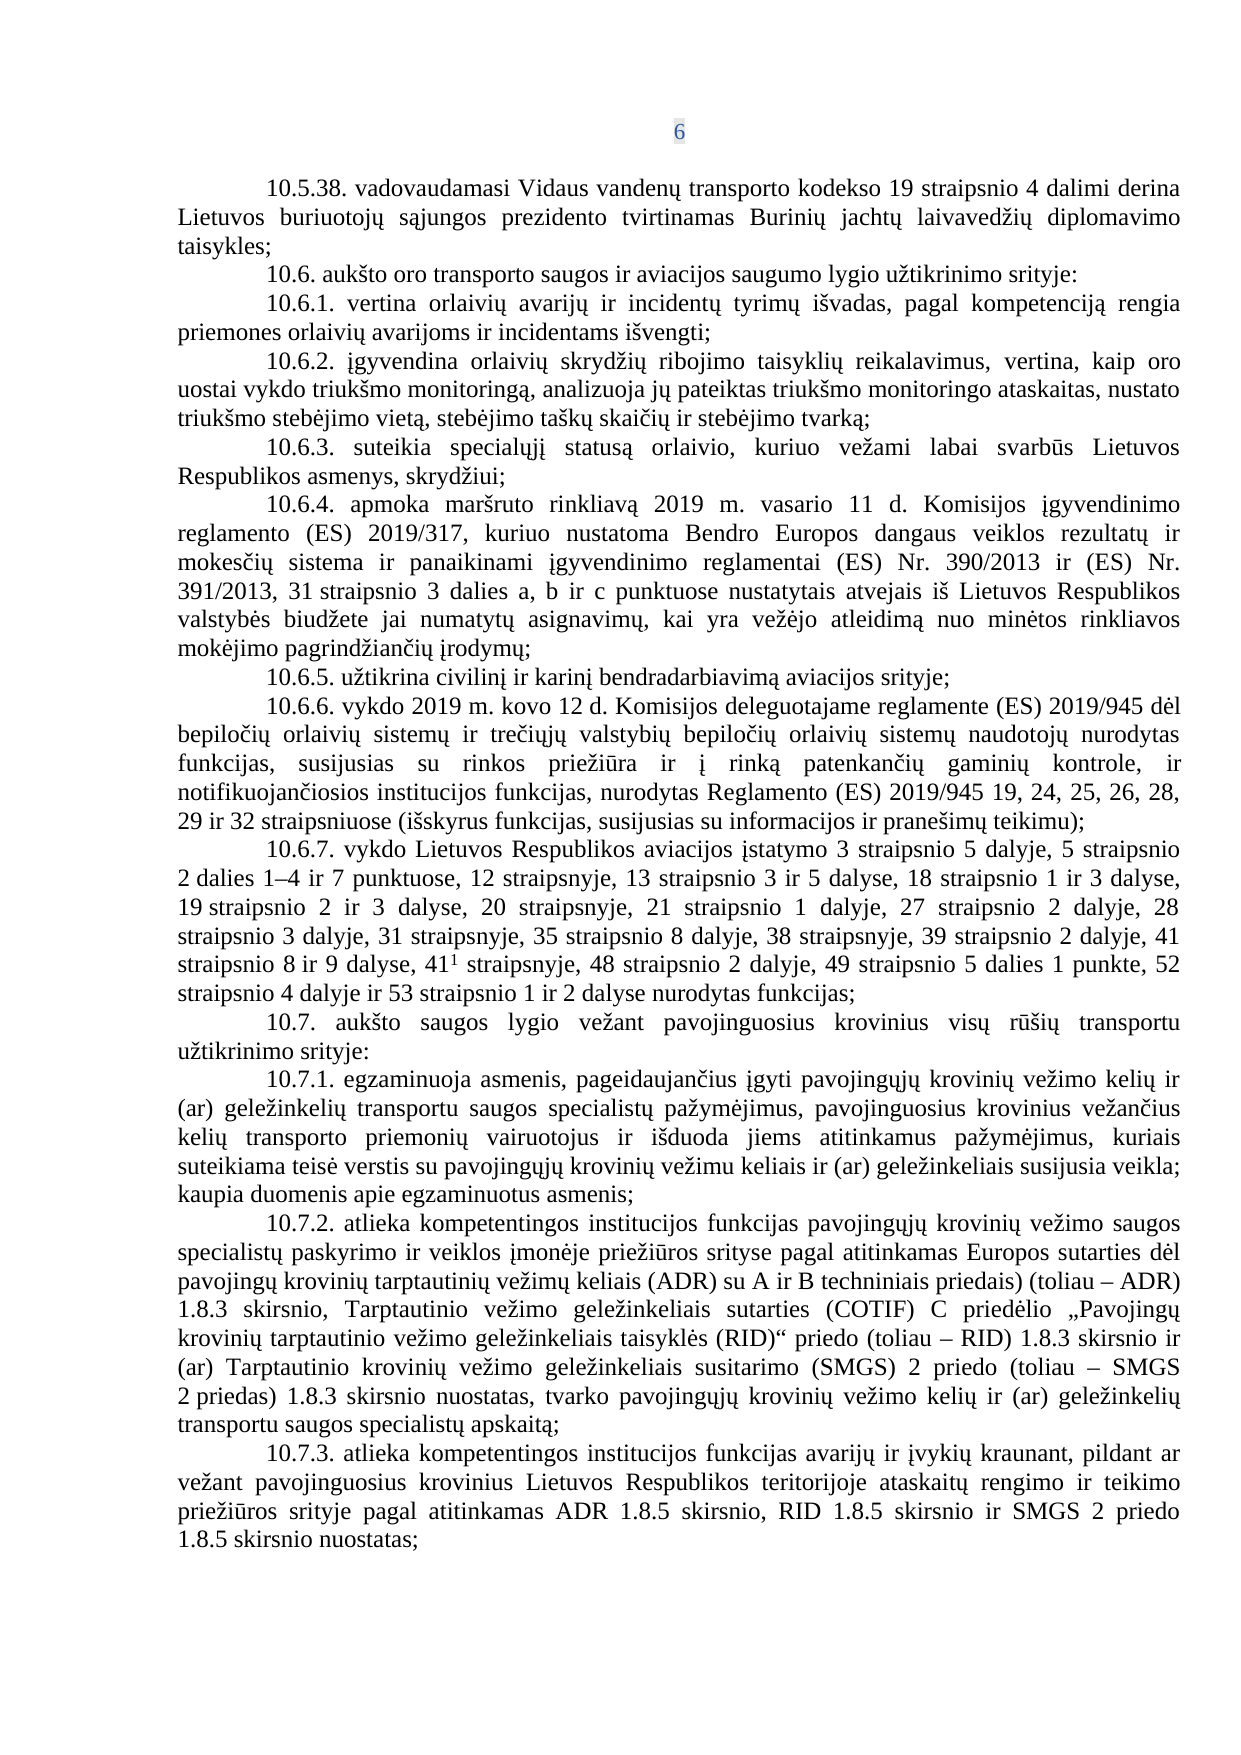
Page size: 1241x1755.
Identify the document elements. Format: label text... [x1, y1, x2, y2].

text 10.5.38. vadovaudamasi Vidaus vandenų transporto kodekso 19 straipsnio 4 dalimi derina Lietuvos buriuotojų sąjungos prezidento tvirtinamas Burinių jachtų laivavedžių diplomavimo taisykles; [177, 173, 1181, 259]
text 10.6.5. užtikrina civilinį ir karinį bendradarbiavimą aviacijos srityje; [177, 662, 1181, 691]
text 10.6.3. suteikia specialųjį statusą orlaivio, kuriuo vežami labai svarbūs Lietuvos Respublikos asmenys, skrydžiui; [177, 432, 1181, 489]
text 10.6.2. įgyvendina orlaivių skrydžių ribojimo taisyklių reikalavimus, vertina, kaip oro uostai vykdo triukšmo monitoringą, analizuoja jų pateiktas triukšmo monitoringo ataskaitas, nustato triukšmo stebėjimo vietą, stebėjimo taškų skaičių ir stebėjimo tvarką; [177, 346, 1181, 432]
text 10.6.6. vykdo 2019 m. kovo 12 d. Komisijos deleguotajame reglamente (ES) 2019/945 dėl bepiločių orlaivių sistemų ir trečiųjų valstybių bepiločių orlaivių sistemų naudotojų nurodytas funkcijas, susijusias su rinkos priežiūra ir į rinką patenkančių gaminių kontrole, ir notifikuojančiosios institucijos funkcijas, nurodytas Reglamento (ES) 2019/945 19, 24, 25, 26, 28, 29 ir 32 straipsniuose (išskyrus funkcijas, susijusias su informacijos ir pranešimų teikimu); [177, 691, 1181, 834]
text 10.7.1. egzaminuoja asmenis, pageidaujančius įgyti pavojingųjų krovinių vežimo kelių ir (ar) geležinkelių transportu saugos specialistų pažymėjimus, pavojinguosius krovinius vežančius kelių transporto priemonių vairuotojus ir išduoda jiems atitinkamus pažymėjimus, kuriais suteikiama teisė verstis su pavojingųjų krovinių vežimu keliais ir (ar) geležinkeliais susijusia veikla; kaupia duomenis apie egzaminuotus asmenis; [177, 1064, 1181, 1208]
text 10.7.3. atlieka kompetentingos institucijos funkcijas avarijų ir įvykių kraunant, pildant ar vežant pavojinguosius krovinius Lietuvos Respublikos teritorijoje ataskaitų rengimo ir teikimo priežiūros srityje pagal atitinkamas ADR 1.8.5 skirsnio, RID 1.8.5 skirsnio ir SMGS 2 priedo 1.8.5 skirsnio nuostatas; [177, 1438, 1181, 1553]
text 10.6.1. vertina orlaivių avarijų ir incidentų tyrimų išvadas, pagal kompetenciją rengia priemones orlaivių avarijoms ir incidentams išvengti; [177, 288, 1181, 346]
text 10.7. aukšto saugos lygio vežant pavojinguosius krovinius visų rūšių transportu užtikrinimo srityje: [177, 1007, 1181, 1064]
text 10.7.2. atlieka kompetentingos institucijos funkcijas pavojingųjų krovinių vežimo saugos specialistų paskyrimo ir veiklos įmonėje priežiūros srityse pagal atitinkamas Europos sutarties dėl pavojingų krovinių tarptautinių vežimų keliais (ADR) su A ir B techniniais priedais) (toliau – ADR) 1.8.3 skirsnio, Tarptautinio vežimo geležinkeliais sutarties (COTIF) C priedėlio „Pavojingų krovinių tarptautinio vežimo geležinkeliais taisyklės (RID)“ priedo (toliau – RID) 1.8.3 skirsnio ir (ar) Tarptautinio krovinių vežimo geležinkeliais susitarimo (SMGS) 2 priedo (toliau – SMGS 2 priedas) 1.8.3 skirsnio nuostatas, tvarko pavojingųjų krovinių vežimo kelių ir (ar) geležinkelių transportu saugos specialistų apskaitą; [177, 1208, 1181, 1438]
text 10.6.7. vykdo Lietuvos Respublikos aviacijos įstatymo 3 straipsnio 5 dalyje, 5 straipsnio 2 dalies 1–4 ir 7 punktuose, 12 straipsnyje, 13 straipsnio 3 ir 5 dalyse, 18 straipsnio 1 ir 3 dalyse, 19 straipsnio 2 ir 3 dalyse, 20 straipsnyje, 21 straipsnio 1 dalyje, 27 straipsnio 2 dalyje, 28 straipsnio 3 dalyje, 31 straipsnyje, 35 straipsnio 8 dalyje, 38 straipsnyje, 39 straipsnio 2 dalyje, 41 straipsnio 8 ir 9 dalyse, 411 straipsnyje, 48 straipsnio 2 dalyje, 49 straipsnio 5 dalies 1 punkte, 52 straipsnio 4 dalyje ir 53 straipsnio 1 ir 2 dalyse nurodytas funkcijas; [177, 834, 1181, 1007]
text 10.6.4. apmoka maršruto rinkliavą 2019 m. vasario 11 d. Komisijos įgyvendinimo reglamento (ES) 2019/317, kuriuo nustatoma Bendro Europos dangaus veiklos rezultatų ir mokesčių sistema ir panaikinami įgyvendinimo reglamentai (ES) Nr. 390/2013 ir (ES) Nr. 391/2013, 31 straipsnio 3 dalies a, b ir c punktuose nustatytais atvejais iš Lietuvos Respublikos valstybės biudžete jai numatytų asignavimų, kai yra vežėjo atleidimą nuo minėtos rinkliavos mokėjimo pagrindžiančių įrodymų; [177, 489, 1181, 662]
text 10.6. aukšto oro transporto saugos ir aviacijos saugumo lygio užtikrinimo srityje: [177, 259, 1181, 288]
